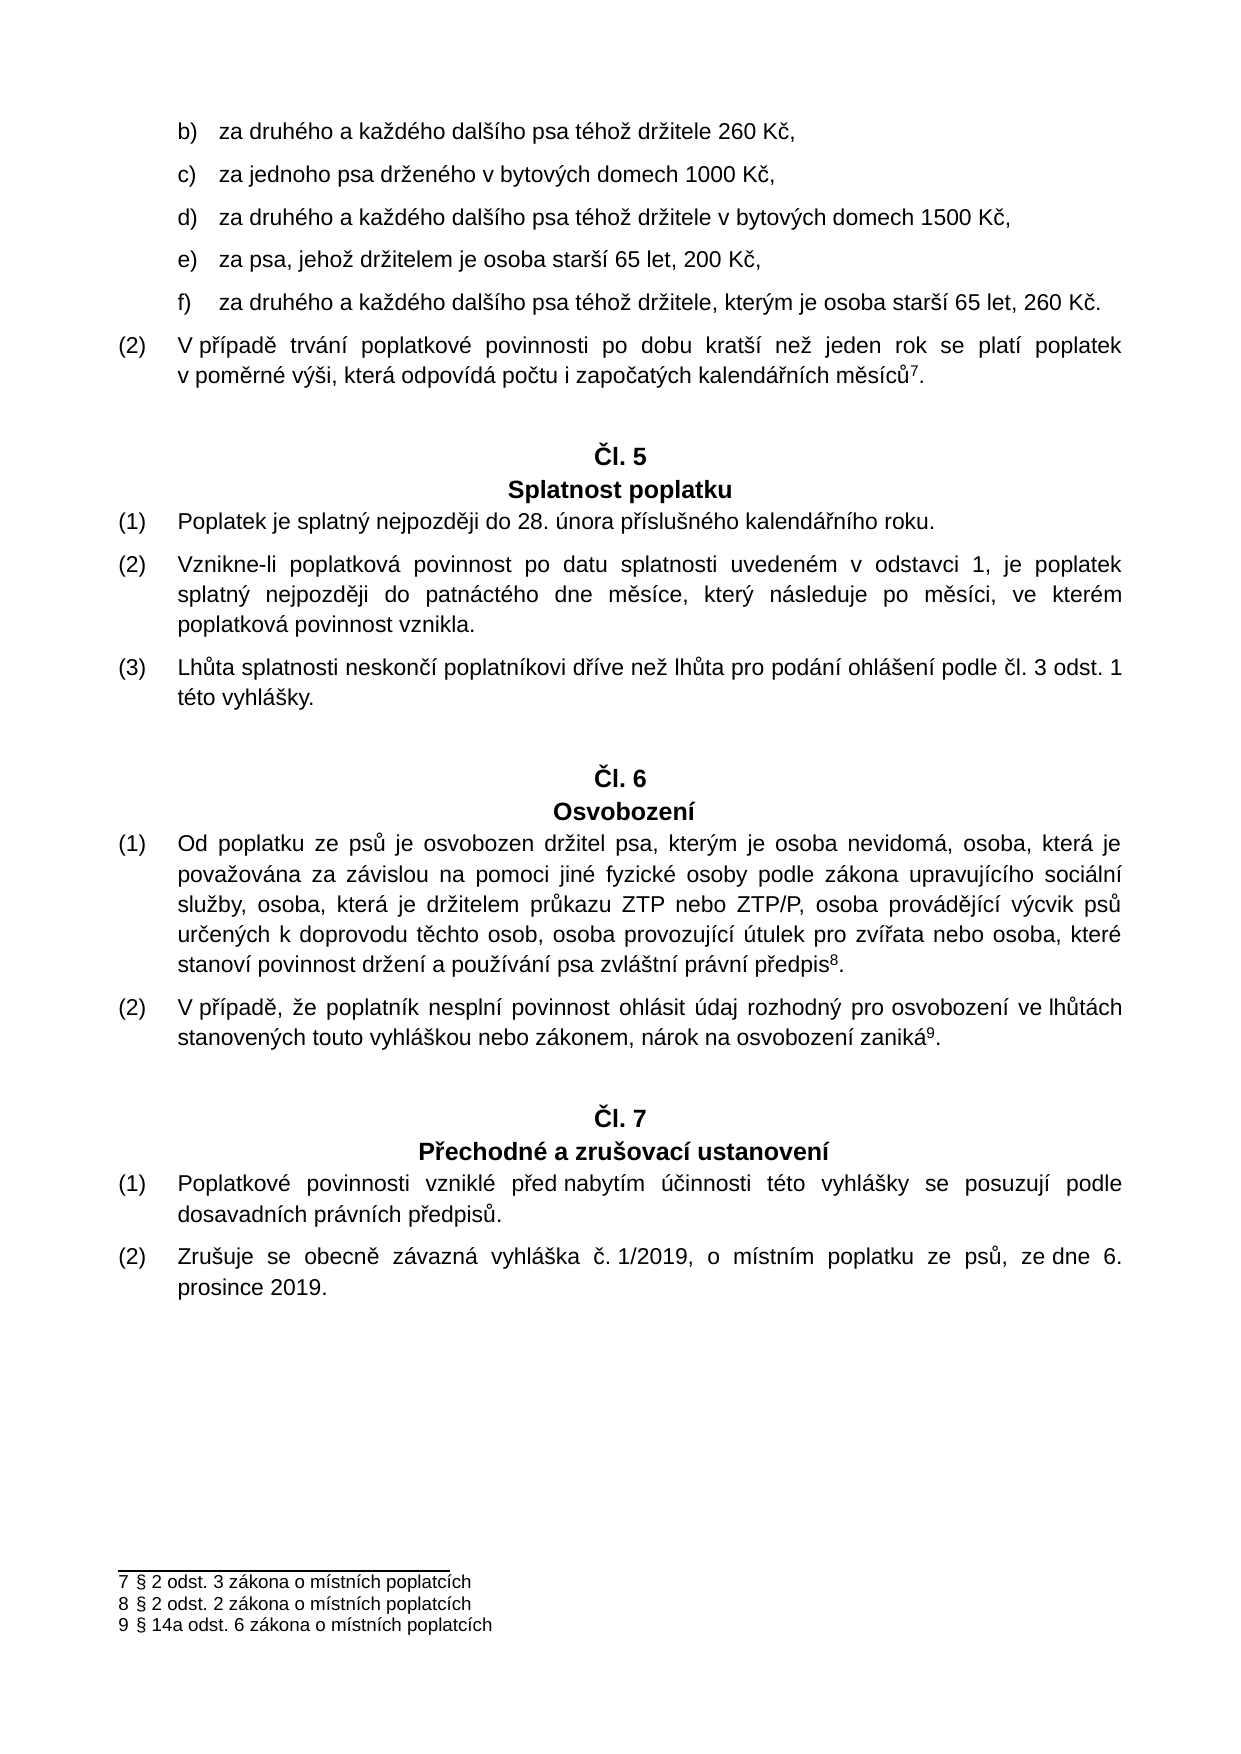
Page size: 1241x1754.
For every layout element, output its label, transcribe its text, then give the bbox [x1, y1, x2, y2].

list Zrušuje se obecně závazná vyhláška č. 1/2019, o místním poplatku ze psů, ze dne 6. prosince 2019. [118, 1243, 1122, 1300]
list Od poplatku ze psů je osvobozen držitel psa, kterým je osoba nevidomá, osoba, která je považována za závislou na pomoci jiné fyzické osoby podle zákona upravujícího sociální služby, osoba, která je držitelem průkazu ZTP nebo ZTP/P, osoba provádějící výcvik psů určených k doprovodu těchto osob, osoba provozující útulek pro zvířata nebo osoba, které stanoví povinnost držení a používání psa zvláštní právní předpis. [118, 830, 1122, 978]
list V případě trvání poplatkové povinnosti po dobu kratší než jeden rok se platí poplatek v poměrné výši, která odpovídá počtu i započatých kalendářních měsíců. [118, 332, 1122, 388]
list za druhého a každého dalšího psa téhož držitele v bytových domech 1500 Kč, [177, 203, 1122, 230]
list za jednoho psa drženého v bytových domech 1000 Kč, [177, 161, 1122, 187]
list V případě, že poplatník nesplní povinnost ohlásit údaj rozhodný pro osvobození ve lhůtách stanovených touto vyhláškou nebo zákonem, nárok na osvobození zaniká. [118, 994, 1122, 1051]
list Lhůta splatnosti neskončí poplatníkovi dříve než lhůta pro podání ohlášení podle čl. 3 odst. 1 této vyhlášky. [118, 654, 1122, 711]
list § 2 odst. 2 zákona o místních poplatcích [118, 1592, 1122, 1614]
subtitle Čl. 5 Splatnost poplatku [118, 442, 1122, 504]
list § 14a odst. 6 zákona o místních poplatcích [118, 1614, 1122, 1635]
list § 2 odst. 3 zákona o místních poplatcích [118, 1571, 1122, 1592]
list Vznikne-li poplatková povinnost po datu splatnosti uvedeném v odstavci 1, je poplatek splatný nejpozději do patnáctého dne měsíce, který následuje po měsíci, ve kterém poplatková povinnost vznikla. [118, 551, 1122, 638]
list za druhého a každého dalšího psa téhož držitele 260 Kč, [177, 118, 1122, 144]
subtitle Čl. 6 Osvobození [118, 764, 1122, 826]
list Poplatek je splatný nejpozději do 28. února příslušného kalendářního roku. [118, 508, 1122, 534]
list Poplatkové povinnosti vzniklé před nabytím účinnosti této vyhlášky se posuzují podle dosavadních právních předpisů. [118, 1170, 1122, 1227]
list za psa, jehož držitelem je osoba starší 65 let, 200 Kč, [177, 246, 1122, 273]
subtitle Čl. 7 Přechodné a zrušovací ustanovení [118, 1104, 1122, 1166]
list za druhého a každého dalšího psa téhož držitele, kterým je osoba starší 65 let, 260 Kč. [177, 289, 1122, 315]
